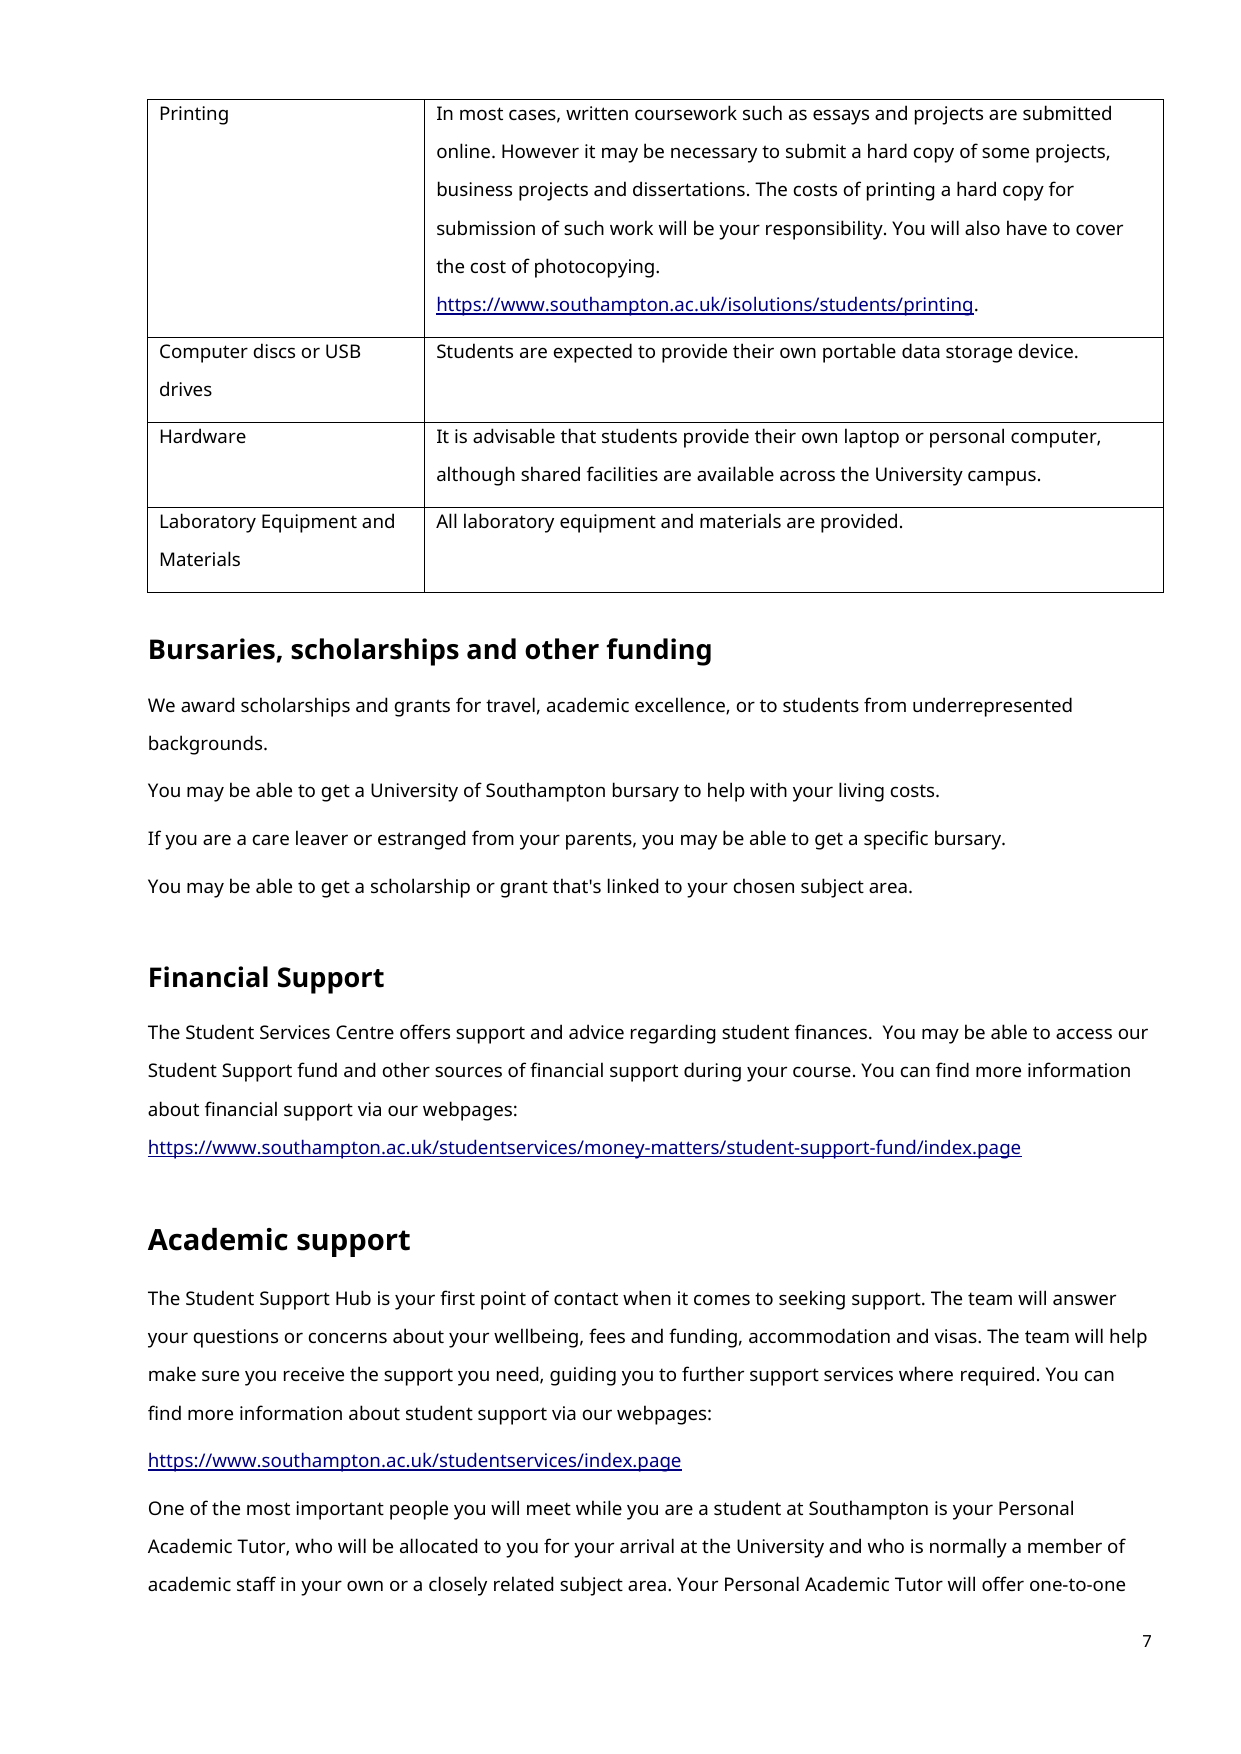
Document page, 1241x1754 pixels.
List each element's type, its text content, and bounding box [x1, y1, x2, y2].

table_cell Students are expected to provide their own portable data storage device. [425, 338, 1163, 422]
subtitle Financial Support [148, 958, 1152, 995]
text If you are a care leaver or estranged from your parents, you may be able to get a specific bursary. [148, 825, 1152, 851]
text One of the most important people you will meet while you are a student at Southampton is your Personal Academic Tutor, who will be allocated to you for your arrival at the University and who is normally a member of academic staff in your own or a closely related subject area. Your Personal Academic Tutor will offer one-to-one [148, 1495, 1152, 1597]
text We award scholarships and grants for travel, academic excellence, or to students from underrepresented backgrounds. [148, 692, 1152, 756]
text You may be able to get a University of Southampton bursary to help with your living costs. [148, 778, 1152, 803]
table_cell Laboratory Equipment and Materials [148, 508, 424, 592]
table_cell All laboratory equipment and materials are provided. [425, 508, 1163, 592]
table_cell It is advisable that students provide their own laptop or personal computer, although shared facilities are available across the University campus. [425, 423, 1163, 507]
subtitle Academic support [148, 1219, 1152, 1259]
text The Student Support Hub is your first point of contact when it comes to seeking support. The team will answer your questions or concerns about your wellbeing, fees and funding, accommodation and visas. The team will help make sure you receive the support you need, guiding you to further support services where required. You can find more information about student support via our webpages: [148, 1285, 1152, 1425]
text You may be able to get a scholarship or grant that's linked to your chosen subject area. [148, 873, 1152, 898]
table_cell Computer discs or USB drives [148, 338, 424, 422]
text https://www.southampton.ac.uk/studentservices/index.page [148, 1447, 1152, 1473]
subtitle Bursaries, scholarships and other funding [148, 630, 1152, 667]
table_cell Printing [148, 100, 424, 337]
table_cell Hardware [148, 423, 424, 507]
text The Student Services Centre offers support and advice regarding student finances. You may be able to access our Student Support fund and other sources of financial support during your course. You can find more information about financial support via our webpages: https://www.southampton.ac.uk/studentservices/money-matters/student-support-fund/index.page [148, 1019, 1152, 1160]
table_cell In most cases, written coursework such as essays and projects are submitted online. However it may be necessary to submit a hard copy of some projects, business projects and dissertations. The costs of printing a hard copy for submission of such work will be your responsibility. You will also have to cover the cost of photocopying. https://www.southampton.ac.uk/isolutions/students/printing. [425, 100, 1163, 337]
